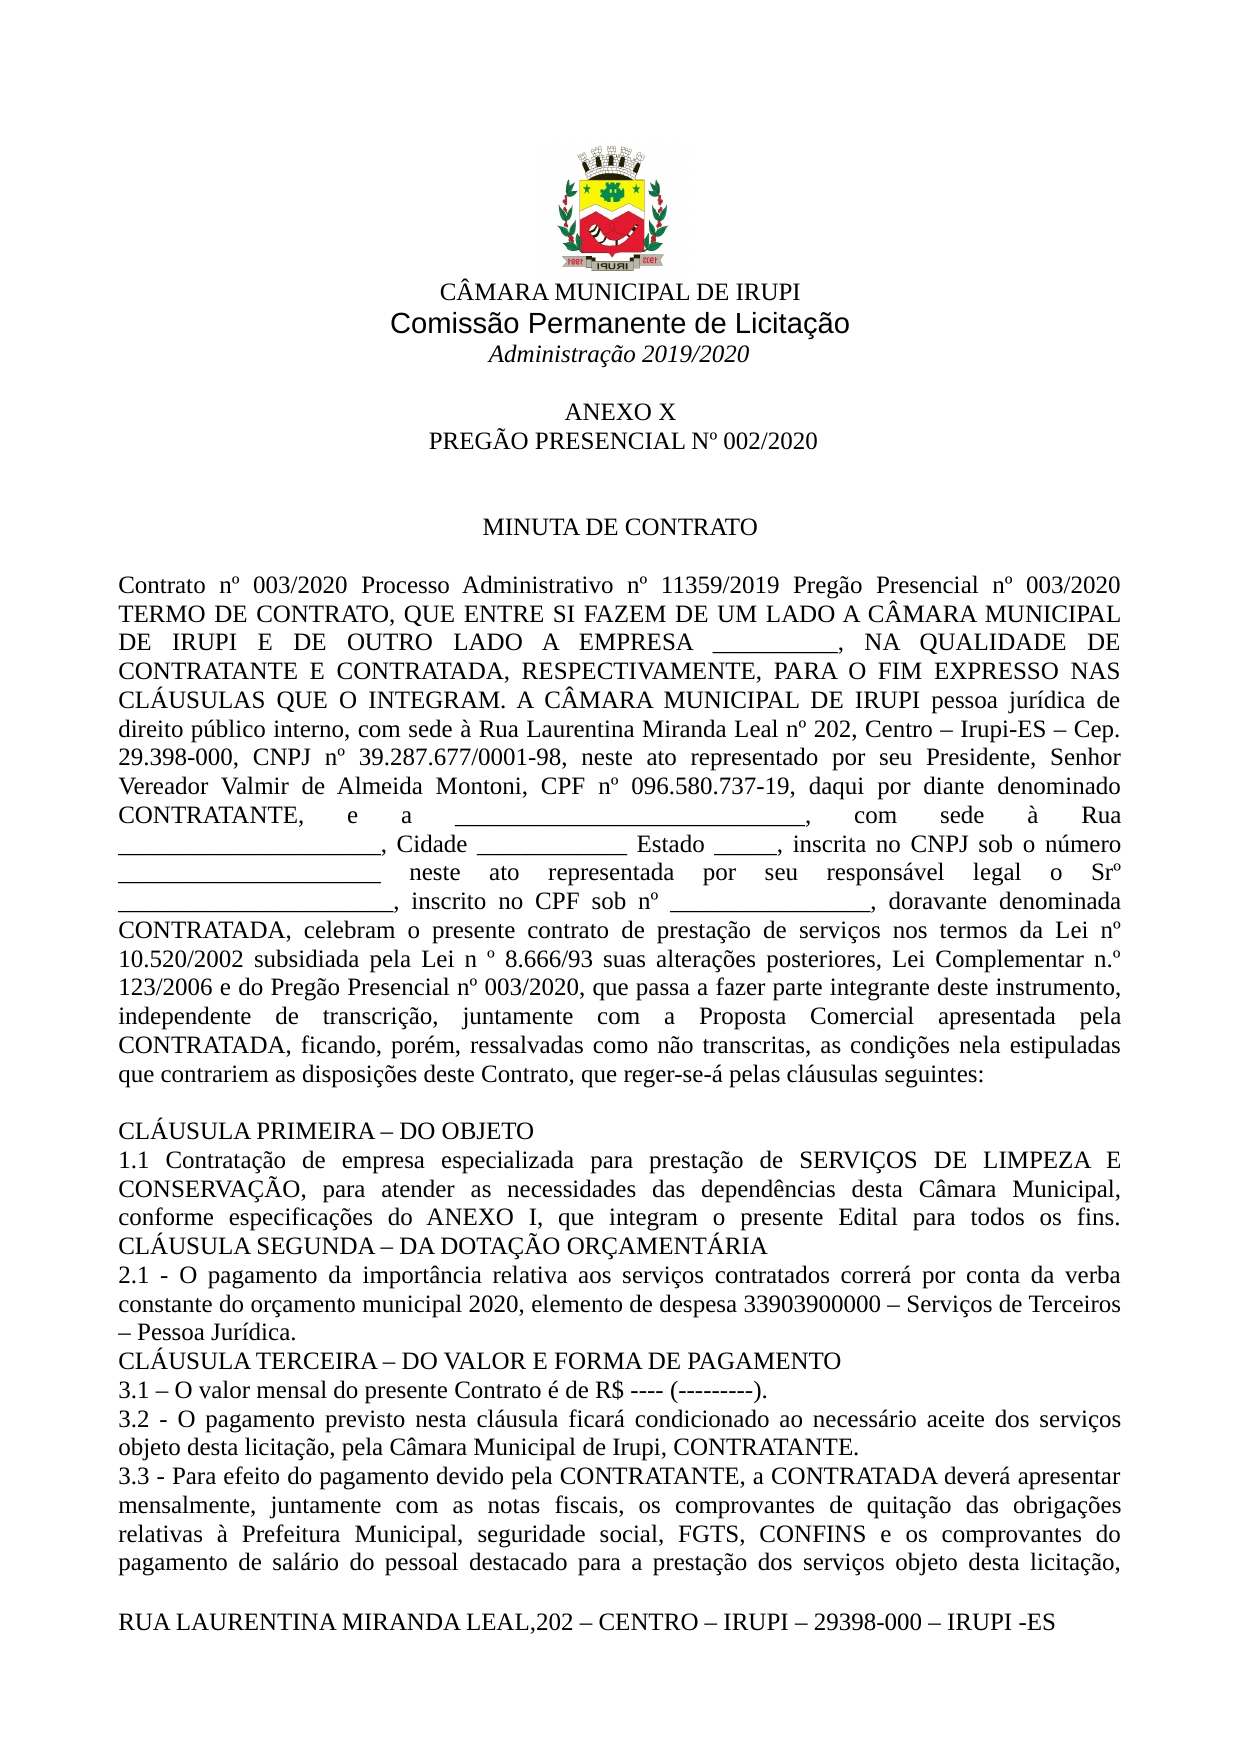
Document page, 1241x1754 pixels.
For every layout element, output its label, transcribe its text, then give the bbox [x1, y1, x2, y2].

text 3.1 – O valor mensal do presente Contrato é de R$ ---- (---------). [118, 1375, 1122, 1404]
text ANEXO X [118, 397, 1122, 426]
text 2.1 - O pagamento da importância relativa aos serviços contratados correrá por conta da verba constante do orçamento municipal 2020, elemento de despesa 33903900000 – Serviços de Terceiros – Pessoa Jurídica. [118, 1260, 1122, 1346]
picture [536, 141, 690, 277]
text MINUTA DE CONTRATO [118, 512, 1122, 541]
text CLÁUSULA TERCEIRA – DO VALOR E FORMA DE PAGAMENTO [118, 1346, 1122, 1375]
text CLÁUSULA PRIMEIRA – DO OBJETO [118, 1116, 1122, 1145]
text 3.2 - O pagamento previsto nesta cláusula ficará condicionado ao necessário aceite dos serviços objeto desta licitação, pela Câmara Municipal de Irupi, CONTRATANTE. [118, 1404, 1122, 1461]
text PREGÃO PRESENCIAL Nº 002/2020 [118, 426, 1122, 455]
text 3.3 - Para efeito do pagamento devido pela CONTRATANTE, a CONTRATADA deverá apresentar mensalmente, juntamente com as notas fiscais, os comprovantes de quitação das obrigações relativas à Prefeitura Municipal, seguridade social, FGTS, CONFINS e os comprovantes do pagamento de salário do pessoal destacado para a prestação dos serviços objeto desta licitação, [118, 1461, 1122, 1576]
text 1.1 Contratação de empresa especializada para prestação de SERVIÇOS DE LIMPEZA E CONSERVAÇÃO, para atender as necessidades das dependências desta Câmara Municipal, conforme especificações do ANEXO I, que integram o presente Edital para todos os fins. CLÁUSULA SEGUNDA – DA DOTAÇÃO ORÇAMENTÁRIA [118, 1145, 1122, 1260]
text Contrato nº 003/2020 Processo Administrativo nº 11359/2019 Pregão Presencial nº 003/2020 TERMO DE CONTRATO, QUE ENTRE SI FAZEM DE UM LADO A CÂMARA MUNICIPAL DE IRUPI E DE OUTRO LADO A EMPRESA __________, NA QUALIDADE DE CONTRATANTE E CONTRATADA, RESPECTIVAMENTE, PARA O FIM EXPRESSO NAS CLÁUSULAS QUE O INTEGRAM. A CÂMARA MUNICIPAL DE IRUPI pessoa jurídica de direito público interno, com sede à Rua Laurentina Miranda Leal nº 202, Centro – Irupi-ES – Cep. 29.398-000, CNPJ nº 39.287.677/0001-98, neste ato representado por seu Presidente, Senhor Vereador Valmir de Almeida Montoni, CPF nº 096.580.737-19, daqui por diante denominado CONTRATANTE, e a ____________________________, com sede à Rua _____________________, Cidade ____________ Estado _____, inscrita no CNPJ sob o número _____________________ neste ato representada por seu responsável legal o Srº ______________________, inscrito no CPF sob nº ________________, doravante denominada CONTRATADA, celebram o presente contrato de prestação de serviços nos termos da Lei nº 10.520/2002 subsidiada pela Lei n º 8.666/93 suas alterações posteriores, Lei Complementar n.º 123/2006 e do Pregão Presencial nº 003/2020, que passa a fazer parte integrante deste instrumento, independente de transcrição, juntamente com a Proposta Comercial apresentada pela CONTRATADA, ficando, porém, ressalvadas como não transcritas, as condições nela estipuladas que contrariem as disposições deste Contrato, que reger-se-á pelas cláusulas seguintes: [118, 570, 1122, 1087]
